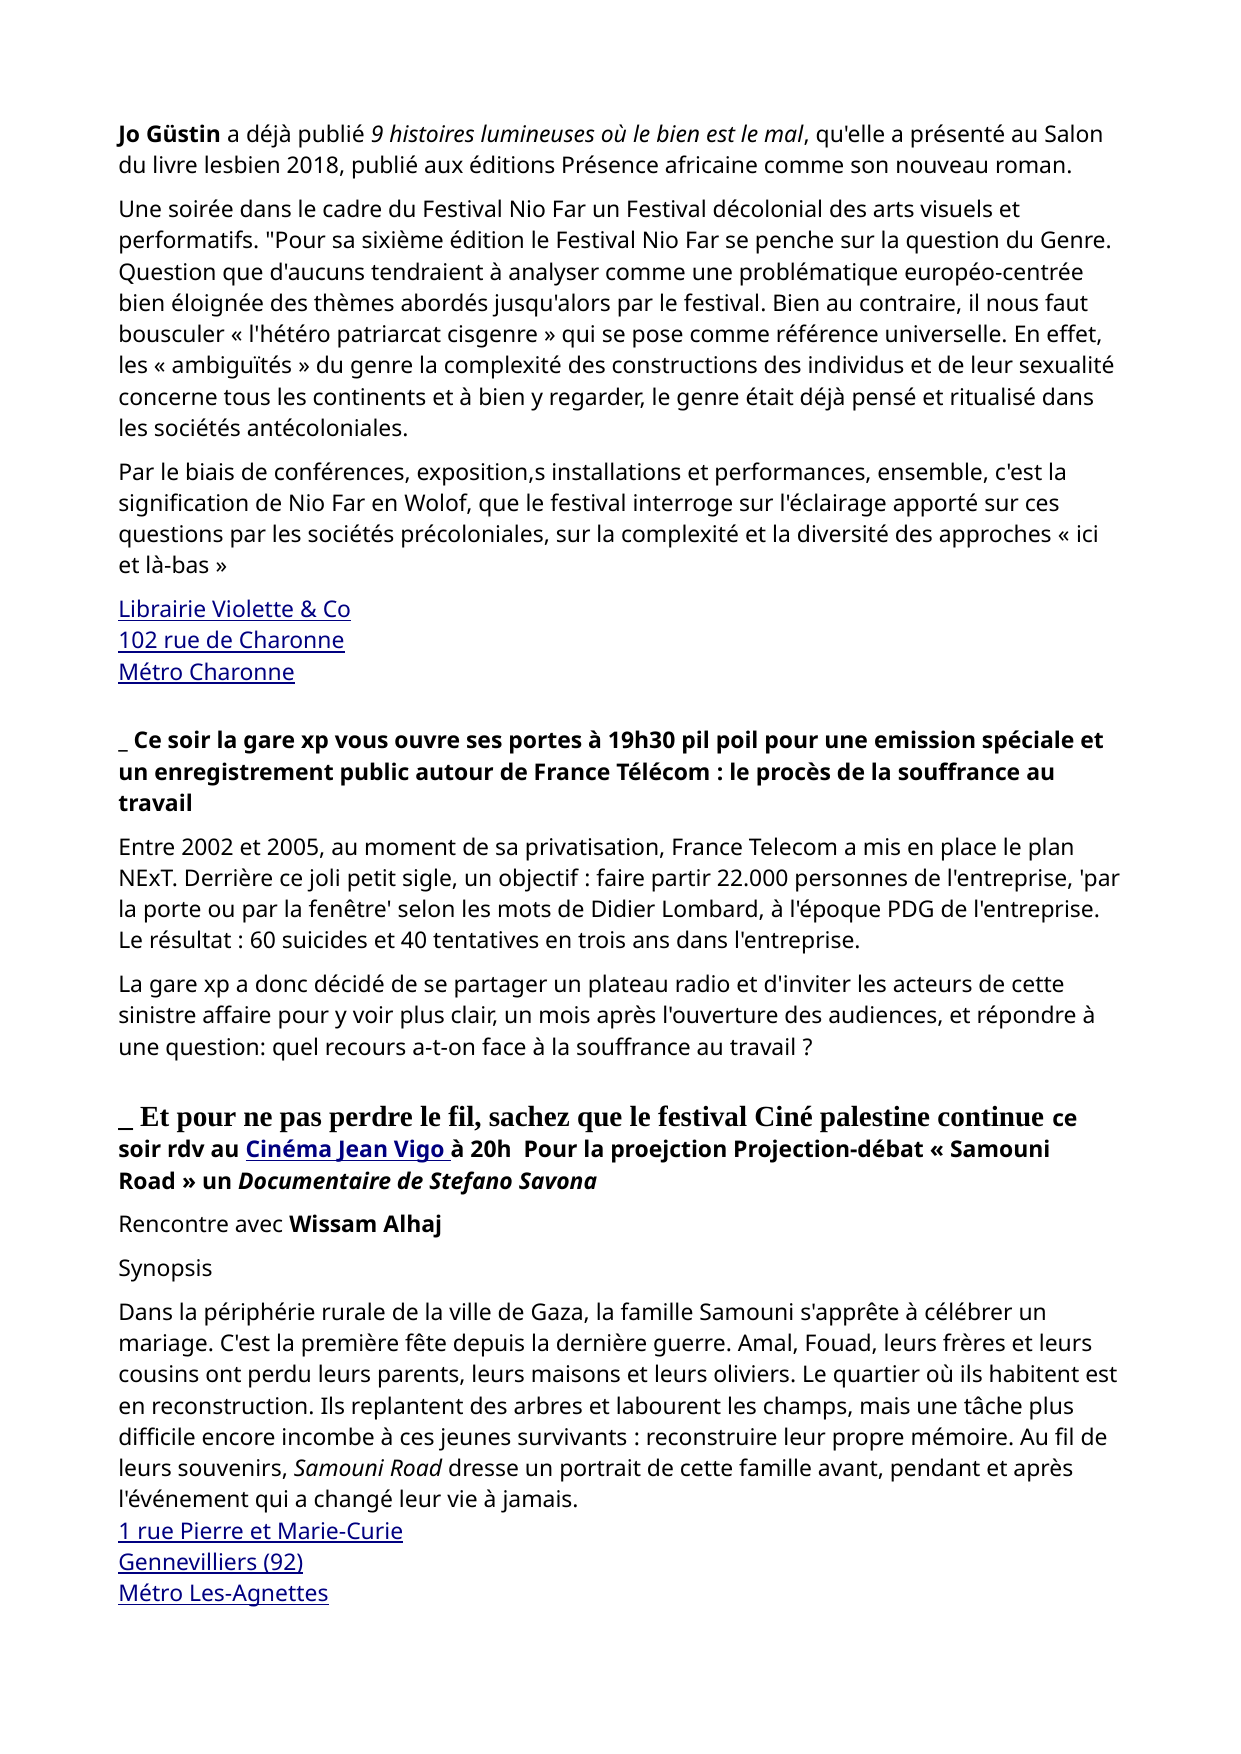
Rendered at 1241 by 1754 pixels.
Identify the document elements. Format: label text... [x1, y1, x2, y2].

text Entre 2002 et 2005, au moment de sa privatisation, France Telecom a mis en place le plan NExT. Derrière ce joli petit sigle, un objectif : faire partir 22.000 personnes de l'entreprise, 'par la porte ou par la fenêtre' selon les mots de Didier Lombard, à l'époque PDG de l'entreprise. Le résultat : 60 suicides et 40 tentatives en trois ans dans l'entreprise. [118, 831, 1122, 956]
subtitle _ Ce soir la gare xp vous ouvre ses portes à 19h30 pil poil pour une emission spéciale et un enregistrement public autour de France Télécom : le procès de la souffrance au travail [118, 724, 1122, 818]
text Librairie Violette & Co 102 rue de Charonne Métro Charonne [118, 593, 1122, 687]
text Synopsis [118, 1252, 1122, 1283]
text Par le biais de conférences, exposition,s installations et performances, ensemble, c'est la signification de Nio Far en Wolof, que le festival interroge sur l'éclairage apporté sur ces questions par les sociétés précoloniales, sur la complexité et la diversité des approches « ici et là-bas » [118, 456, 1122, 581]
text Dans la périphérie rurale de la ville de Gaza, la famille Samouni s'apprête à célébrer un mariage. C'est la première fête depuis la dernière guerre. Amal, Fouad, leurs frères et leurs cousins ont perdu leurs parents, leurs maisons et leurs oliviers. Le quartier où ils habitent est en reconstruction. Ils replantent des arbres et labourent les champs, mais une tâche plus difficile encore incombe à ces jeunes survivants : reconstruire leur propre mémoire. Au fil de leurs souvenirs, Samouni Road dresse un portrait de cette famille avant, pendant et après l'événement qui a changé leur vie à jamais. 1 rue Pierre et Marie-Curie Gennevilliers (92) Métro Les-Agnettes‎ [118, 1296, 1122, 1608]
text La gare xp a donc décidé de se partager un plateau radio et d'inviter les acteurs de cette sinistre affaire pour y voir plus clair, un mois après l'ouverture des audiences, et répondre à une question: quel recours a-t-on face à la souffrance au travail ? [118, 968, 1122, 1062]
text Jo Güstin a déjà publié 9 histoires lumineuses où le bien est le mal, qu'elle a présenté au Salon du livre lesbien 2018, publié aux éditions Présence africaine comme son nouveau roman. [118, 118, 1122, 181]
text Rencontre avec Wissam Alhaj [118, 1208, 1122, 1240]
text Une soirée dans le cadre du Festival Nio Far un Festival décolonial des arts visuels et performatifs. "Pour sa sixième édition le Festival Nio Far se penche sur la question du Genre. Question que d'aucuns tendraient à analyser comme une problématique européo-centrée bien éloignée des thèmes abordés jusqu'alors par le festival. Bien au contraire, il nous faut bousculer « l'hétéro patriarcat cisgenre » qui se pose comme référence universelle. En effet, les « ambiguïtés » du genre la complexité des constructions des individus et de leur sexualité concerne tous les continents et à bien y regarder, le genre était déjà pensé et ritualisé dans les sociétés antécoloniales. [118, 193, 1122, 443]
subtitle _ Et pour ne pas perdre le fil, sachez que le festival Ciné palestine continue ce soir rdv au Cinéma Jean Vigo à 20h Pour la proejction Projection-débat « Samouni Road » un Documentaire de Stefano Savona [118, 1099, 1122, 1196]
